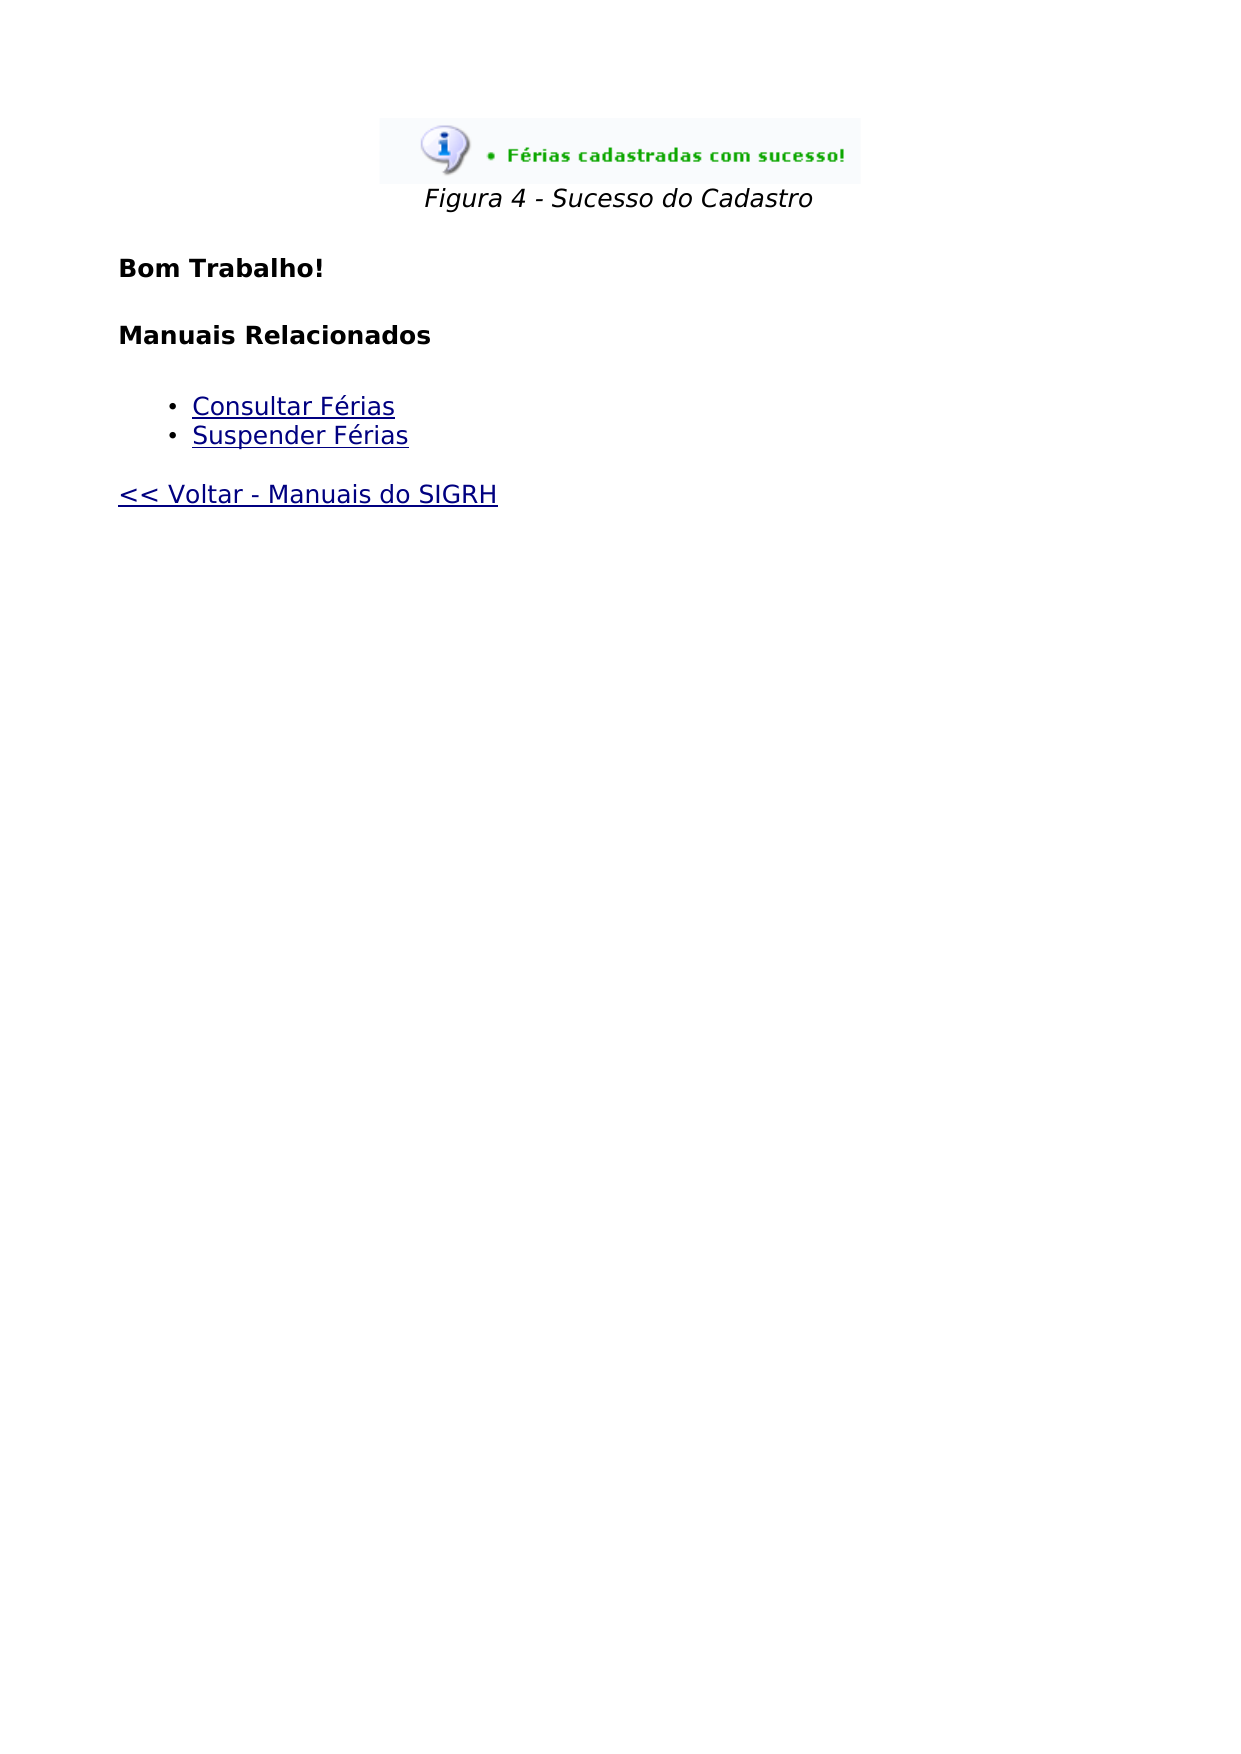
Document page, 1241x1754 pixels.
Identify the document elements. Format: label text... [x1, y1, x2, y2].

picture [379, 118, 861, 184]
text Figura 4 - Sucesso do Cadastro [379, 184, 861, 213]
list Consultar Férias [177, 392, 1122, 422]
list Suspender Férias [177, 422, 1122, 451]
text << Voltar - Manuais do SIGRH [118, 480, 1122, 509]
text Bom Trabalho! [118, 254, 1122, 284]
subtitle Manuais Relacionados [118, 321, 1122, 350]
